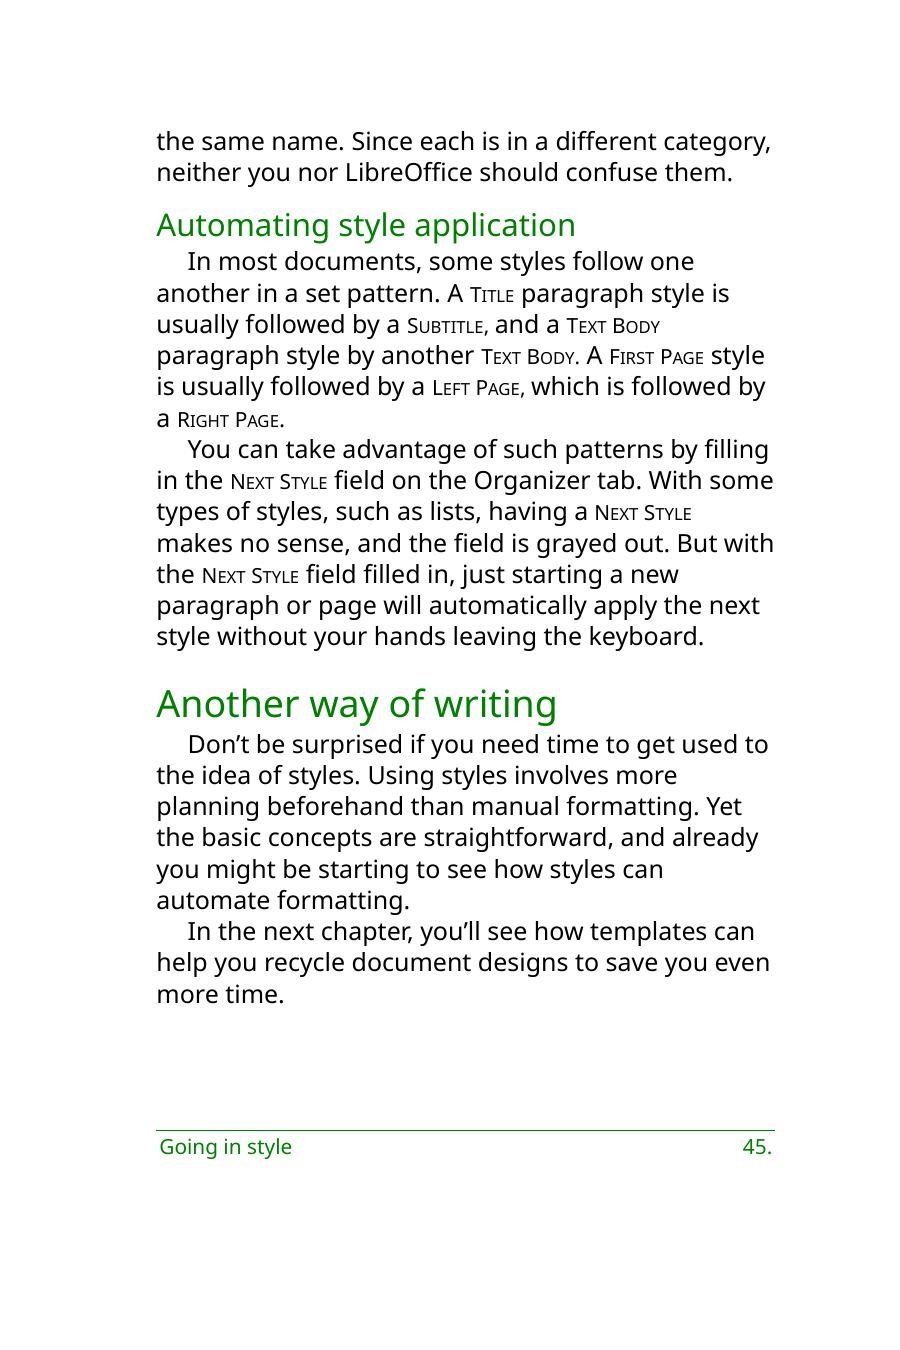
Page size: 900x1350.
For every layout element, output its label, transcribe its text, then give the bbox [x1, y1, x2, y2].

text In most documents, some styles follow one another in a set pattern. A Title paragraph style is usually followed by a Subtitle, and a Text Body paragraph style by another Text Body. A First Page style is usually followed by a Left Page, which is followed by a Right Page. [156, 246, 775, 433]
text You can take advantage of such patterns by filling in the Next Style field on the Organizer tab. With some types of styles, such as lists, having a Next Style makes no sense, and the field is grayed out. But with the Next Style field filled in, just starting a new paragraph or page will automatically apply the next style without your hands leaving the keyboard. [156, 433, 775, 652]
text the same name. Since each is in a different category, neither you nor LibreOffice should confuse them. [156, 125, 775, 187]
subtitle Automating style application [156, 203, 775, 246]
subtitle Another way of writing [156, 677, 775, 728]
text Don’t be surprised if you need time to get used to the idea of styles. Using styles involves more planning beforehand than manual formatting. Yet the basic concepts are straightforward, and already you might be starting to see how styles can automate formatting. [156, 728, 775, 916]
text In the next chapter, you’ll see how templates can help you recycle document designs to save you even more time. [156, 916, 775, 1009]
